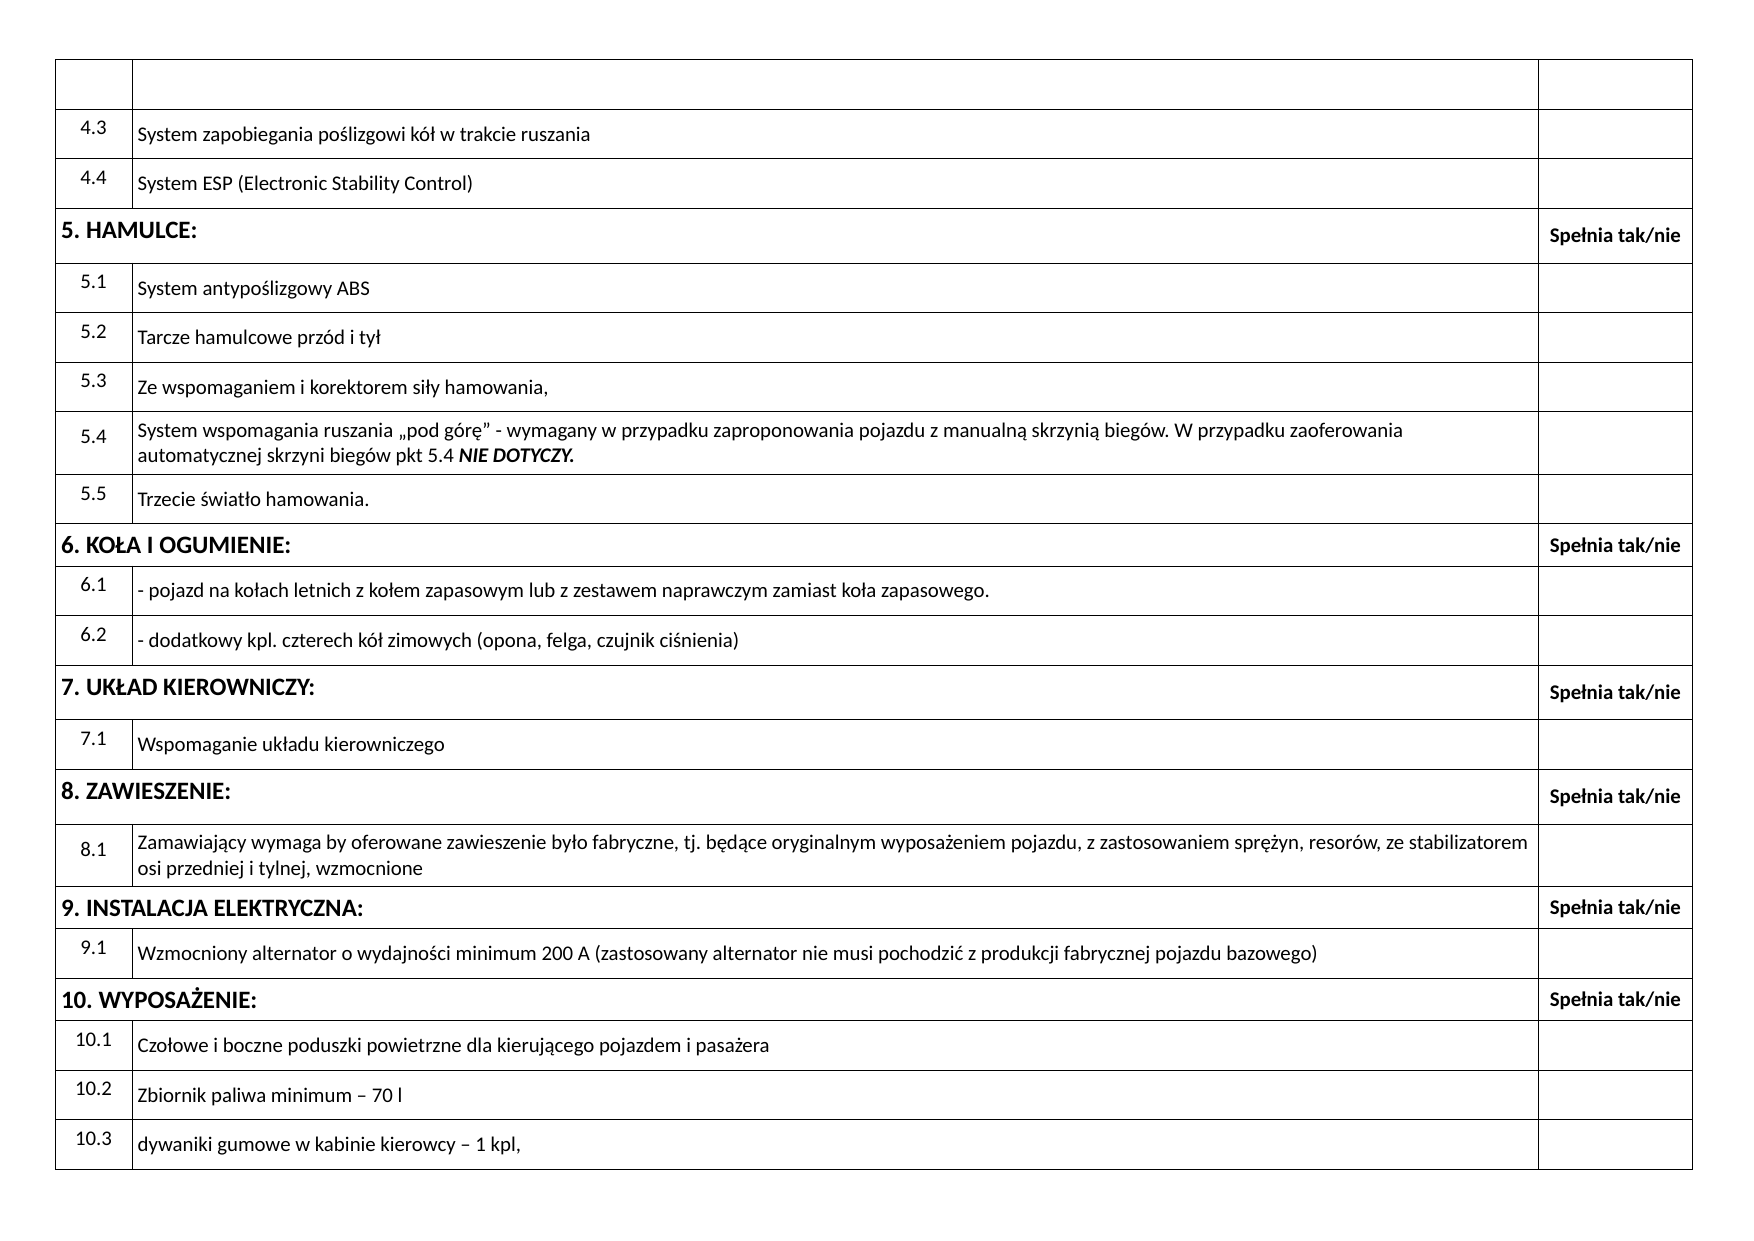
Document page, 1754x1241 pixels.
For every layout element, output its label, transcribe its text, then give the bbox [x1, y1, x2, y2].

table_cell [1539, 110, 1692, 158]
table_cell [1539, 1120, 1692, 1169]
table_cell Ze wspomaganiem i korektorem siły hamowania, [133, 363, 1538, 411]
table_cell Czołowe i boczne poduszki powietrzne dla kierującego pojazdem i pasażera [133, 1021, 1538, 1070]
table_cell Spełnia tak/nie [1539, 979, 1692, 1020]
table_cell 6.2 [56, 616, 132, 665]
table_cell 8.1 [56, 825, 132, 886]
table_cell [1539, 825, 1692, 886]
table_cell 7.1 [56, 720, 132, 769]
table_cell System ESP (Electronic Stability Control) [133, 159, 1538, 208]
table_cell - pojazd na kołach letnich z kołem zapasowym lub z zestawem naprawczym zamiast koła zapasowego. [133, 567, 1538, 615]
table_cell 5. HAMULCE: [56, 209, 1538, 262]
table_cell Spełnia tak/nie [1539, 524, 1692, 566]
table_cell [1539, 1071, 1692, 1119]
table_cell [1539, 929, 1692, 978]
table_cell [1539, 60, 1692, 109]
table_cell System antypoślizgowy ABS [133, 264, 1538, 312]
table_cell dywaniki gumowe w kabinie kierowcy – 1 kpl, [133, 1120, 1538, 1169]
table_cell [1539, 616, 1692, 665]
table_cell 9. INSTALACJA ELEKTRYCZNA: [56, 887, 1538, 928]
table_cell 5.2 [56, 313, 132, 362]
table_cell [1539, 159, 1692, 208]
table_cell System zapobiegania poślizgowi kół w trakcie ruszania [133, 110, 1538, 158]
table_cell [1539, 264, 1692, 312]
table_cell - dodatkowy kpl. czterech kół zimowych (opona, felga, czujnik ciśnienia) [133, 616, 1538, 665]
table_cell 8. ZAWIESZENIE: [56, 770, 1538, 824]
table_cell [1539, 363, 1692, 411]
table_cell Spełnia tak/nie [1539, 209, 1692, 262]
table_cell Zbiornik paliwa minimum – 70 l [133, 1071, 1538, 1119]
table_cell [1539, 313, 1692, 362]
table_cell [1539, 475, 1692, 523]
table_cell 4.4 [56, 159, 132, 208]
table_cell [1539, 412, 1692, 474]
table_cell 10.3 [56, 1120, 132, 1169]
table_cell [1539, 720, 1692, 769]
table_cell System wspomagania ruszania „pod górę” - wymagany w przypadku zaproponowania pojazdu z manualną skrzynią biegów. W przypadku zaoferowania automatycznej skrzyni biegów pkt 5.4 NIE DOTYCZY. [133, 412, 1538, 474]
table_cell 4.3 [56, 110, 132, 158]
table_cell 10.1 [56, 1021, 132, 1070]
table_cell Spełnia tak/nie [1539, 887, 1692, 928]
table_cell Tarcze hamulcowe przód i tył [133, 313, 1538, 362]
table_cell 6.1 [56, 567, 132, 615]
table_cell [1539, 567, 1692, 615]
table_cell 5.4 [56, 412, 132, 474]
table_cell [1539, 1021, 1692, 1070]
table_cell Trzecie światło hamowania. [133, 475, 1538, 523]
table_cell Zamawiający wymaga by oferowane zawieszenie było fabryczne, tj. będące oryginalnym wyposażeniem pojazdu, z zastosowaniem sprężyn, resorów, ze stabilizatorem osi przedniej i tylnej, wzmocnione [133, 825, 1538, 886]
table_cell 7. UKŁAD KIEROWNICZY: [56, 666, 1538, 719]
table_cell Wzmocniony alternator o wydajności minimum 200 A (zastosowany alternator nie musi pochodzić z produkcji fabrycznej pojazdu bazowego) [133, 929, 1538, 978]
table_cell 6. KOŁA I OGUMIENIE: [56, 524, 1538, 566]
table_cell 9.1 [56, 929, 132, 978]
table_cell Spełnia tak/nie [1539, 666, 1692, 719]
table_cell 10.2 [56, 1071, 132, 1119]
table_cell 5.3 [56, 363, 132, 411]
table_cell [133, 60, 1538, 109]
table_cell [56, 60, 132, 109]
table_cell 5.1 [56, 264, 132, 312]
table_cell 10. WYPOSAŻENIE: [56, 979, 1538, 1020]
table_cell 5.5 [56, 475, 132, 523]
table_cell Wspomaganie układu kierowniczego [133, 720, 1538, 769]
table_cell Spełnia tak/nie [1539, 770, 1692, 824]
